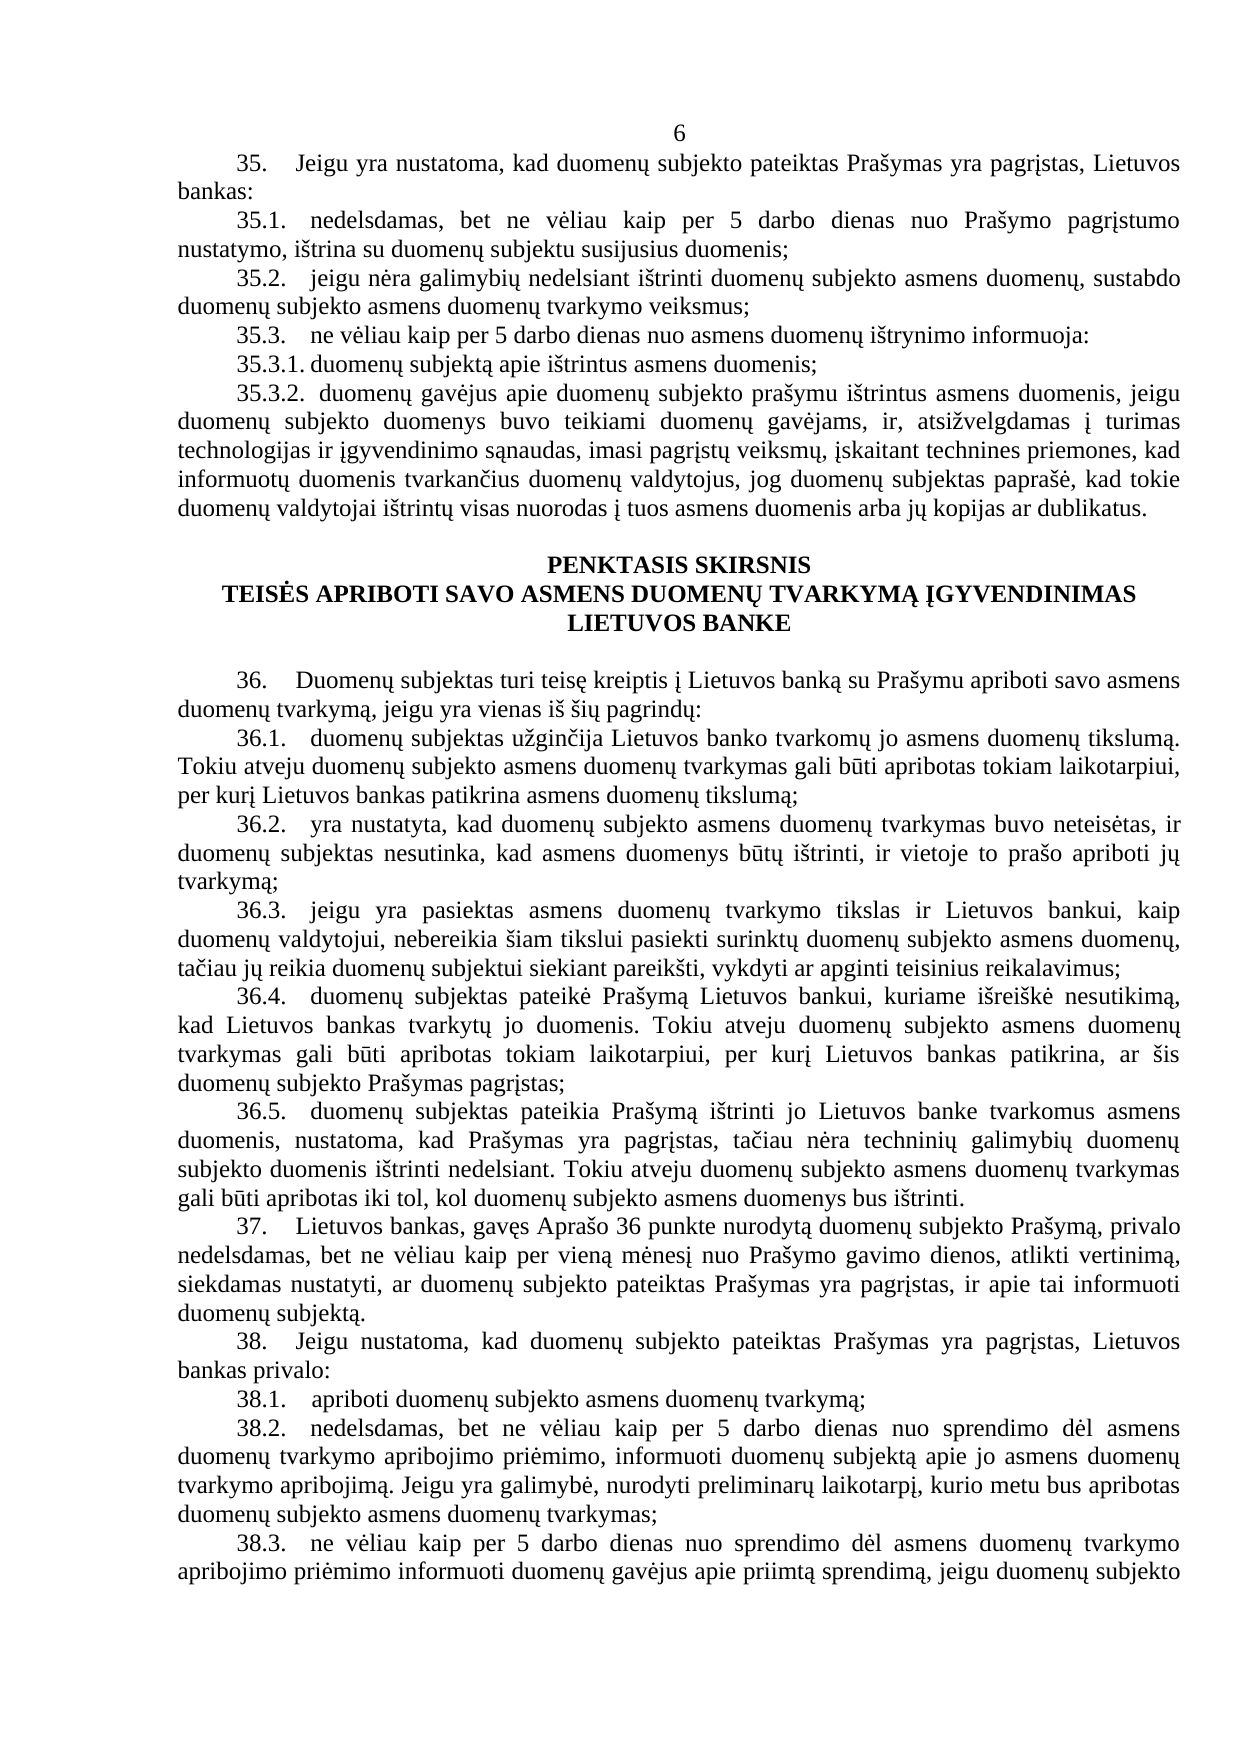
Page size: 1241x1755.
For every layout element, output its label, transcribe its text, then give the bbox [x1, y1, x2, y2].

text 38.2. nedelsdamas, bet ne vėliau kaip per 5 darbo dienas nuo sprendimo dėl asmens duomenų tvarkymo apribojimo priėmimo, informuoti duomenų subjektą apie jo asmens duomenų tvarkymo apribojimą. Jeigu yra galimybė, nurodyti preliminarų laikotarpį, kurio metu bus apribotas duomenų subjekto asmens duomenų tvarkymas; [177, 1413, 1181, 1528]
text 36.5. duomenų subjektas pateikia Prašymą ištrinti jo Lietuvos banke tvarkomus asmens duomenis, nustatoma, kad Prašymas yra pagrįstas, tačiau nėra techninių galimybių duomenų subjekto duomenis ištrinti nedelsiant. Tokiu atveju duomenų subjekto asmens duomenų tvarkymas gali būti apribotas iki tol, kol duomenų subjekto asmens duomenys bus ištrinti. [177, 1096, 1181, 1211]
text 35.3. ne vėliau kaip per 5 darbo dienas nuo asmens duomenų ištrynimo informuoja: [177, 320, 1181, 349]
text 36. Duomenų subjektas turi teisę kreiptis į Lietuvos banką su Prašymu apriboti savo asmens duomenų tvarkymą, jeigu yra vienas iš šių pagrindų: [177, 665, 1181, 723]
text 35.3.1. duomenų subjektą apie ištrintus asmens duomenis; [236, 349, 1181, 378]
text PENKTASIS SKIRSNIS [177, 550, 1181, 579]
text 36.2. yra nustatyta, kad duomenų subjekto asmens duomenų tvarkymas buvo neteisėtas, ir duomenų subjektas nesutinka, kad asmens duomenys būtų ištrinti, ir vietoje to prašo apriboti jų tvarkymą; [177, 809, 1181, 895]
text 38.3. ne vėliau kaip per 5 darbo dienas nuo sprendimo dėl asmens duomenų tvarkymo apribojimo priėmimo informuoti duomenų gavėjus apie priimtą sprendimą, jeigu duomenų subjekto [177, 1528, 1181, 1585]
text 38. Jeigu nustatoma, kad duomenų subjekto pateiktas Prašymas yra pagrįstas, Lietuvos bankas privalo: [177, 1326, 1181, 1384]
text 38.1. apriboti duomenų subjekto asmens duomenų tvarkymą; [236, 1384, 1181, 1413]
text 36.3. jeigu yra pasiektas asmens duomenų tvarkymo tikslas ir Lietuvos bankui, kaip duomenų valdytojui, nebereikia šiam tikslui pasiekti surinktų duomenų subjekto asmens duomenų, tačiau jų reikia duomenų subjektui siekiant pareikšti, vykdyti ar apginti teisinius reikalavimus; [177, 895, 1181, 981]
text 35. Jeigu yra nustatoma, kad duomenų subjekto pateiktas Prašymas yra pagrįstas, Lietuvos bankas: [177, 148, 1181, 205]
text 37. Lietuvos bankas, gavęs Aprašo 36 punkte nurodytą duomenų subjekto Prašymą, privalo nedelsdamas, bet ne vėliau kaip per vieną mėnesį nuo Prašymo gavimo dienos, atlikti vertinimą, siekdamas nustatyti, ar duomenų subjekto pateiktas Prašymas yra pagrįstas, ir apie tai informuoti duomenų subjektą. [177, 1211, 1181, 1326]
text 36.4. duomenų subjektas pateikė Prašymą Lietuvos bankui, kuriame išreiškė nesutikimą, kad Lietuvos bankas tvarkytų jo duomenis. Tokiu atveju duomenų subjekto asmens duomenų tvarkymas gali būti apribotas tokiam laikotarpiui, per kurį Lietuvos bankas patikrina, ar šis duomenų subjekto Prašymas pagrįstas; [177, 981, 1181, 1096]
text 35.3.2. duomenų gavėjus apie duomenų subjekto prašymu ištrintus asmens duomenis, jeigu duomenų subjekto duomenys buvo teikiami duomenų gavėjams, ir, atsižvelgdamas į turimas technologijas ir įgyvendinimo sąnaudas, imasi pagrįstų veiksmų, įskaitant technines priemones, kad informuotų duomenis tvarkančius duomenų valdytojus, jog duomenų subjektas paprašė, kad tokie duomenų valdytojai ištrintų visas nuorodas į tuos asmens duomenis arba jų kopijas ar dublikatus. [177, 378, 1181, 521]
text Teisės apriboti savo asmens duomenų tvarkymą įgyvendinimas Lietuvos banke [177, 579, 1181, 636]
text 36.1. duomenų subjektas užginčija Lietuvos banko tvarkomų jo asmens duomenų tikslumą. Tokiu atveju duomenų subjekto asmens duomenų tvarkymas gali būti apribotas tokiam laikotarpiui, per kurį Lietuvos bankas patikrina asmens duomenų tikslumą; [177, 723, 1181, 809]
text 35.1. nedelsdamas, bet ne vėliau kaip per 5 darbo dienas nuo Prašymo pagrįstumo nustatymo, ištrina su duomenų subjektu susijusius duomenis; [177, 205, 1181, 263]
text 35.2. jeigu nėra galimybių nedelsiant ištrinti duomenų subjekto asmens duomenų, sustabdo duomenų subjekto asmens duomenų tvarkymo veiksmus; [177, 263, 1181, 320]
